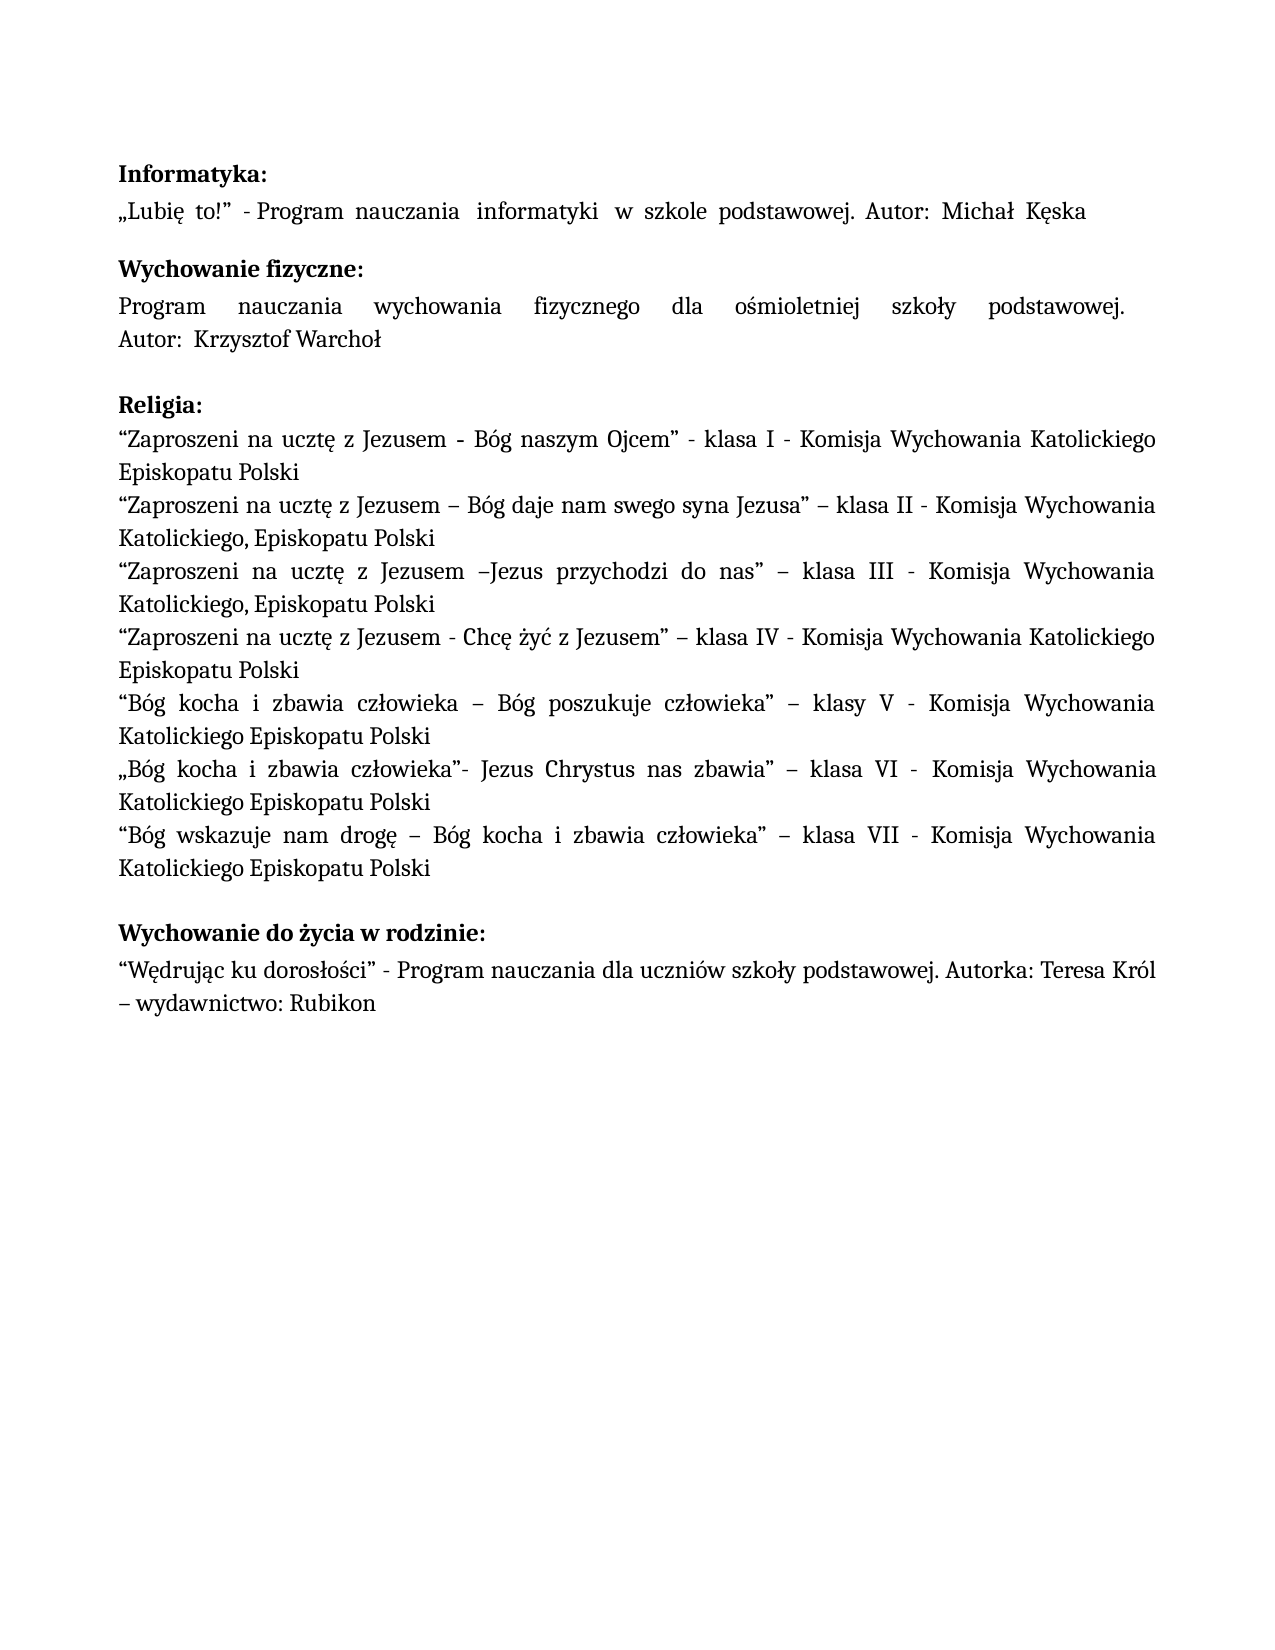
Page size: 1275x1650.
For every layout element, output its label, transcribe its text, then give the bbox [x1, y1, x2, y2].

text Program nauczania wychowania fizycznego dla ośmioletniej szkoły podstawowej. Autor: Krzysztof Warchoł [118, 292, 1157, 354]
text “Zaproszeni na ucztę z Jezusem – Bóg daje nam swego syna Jezusa” – klasa II - Komisja Wychowania Katolickiego, Episkopatu Polski [118, 491, 1157, 553]
text Informatyka: [118, 159, 1157, 188]
text “Zaproszeni na ucztę z Jezusem –Jezus przychodzi do nas” – klasa III - Komisja Wychowania Katolickiego, Episkopatu Polski [118, 557, 1157, 619]
text Wychowanie do życia w rodzinie: [118, 919, 1157, 947]
text “Bóg kocha i zbawia człowieka – Bóg poszukuje człowieka” – klasy V - Komisja Wychowania Katolickiego Episkopatu Polski [118, 689, 1157, 751]
text Religia: [118, 391, 1157, 420]
text „Bóg kocha i zbawia człowieka”- Jezus Chrystus nas zbawia” – klasa VI - Komisja Wychowania Katolickiego Episkopatu Polski [118, 755, 1157, 817]
text “Zaproszeni na ucztę z Jezusem - Chcę żyć z Jezusem” – klasa IV - Komisja Wychowania Katolickiego Episkopatu Polski [118, 623, 1157, 685]
text „Lubię to!” - Program nauczania informatyki w szkole podstawowej. Autor: Michał Kęska [118, 197, 1157, 225]
text “Bóg wskazuje nam drogę – Bóg kocha i zbawia człowieka” – klasa VII - Komisja Wychowania Katolickiego Episkopatu Polski [118, 821, 1157, 883]
text Wychowanie fizyczne: [118, 255, 1157, 283]
text “Wędrując ku dorosłości” - Program nauczania dla uczniów szkoły podstawowej. Autorka: Teresa Król – wydawnictwo: Rubikon [118, 956, 1157, 1018]
text “Zaproszeni na ucztę z Jezusem - Bóg naszym Ojcem” - klasa I - Komisja Wychowania Katolickiego Episkopatu Polski [118, 424, 1157, 487]
